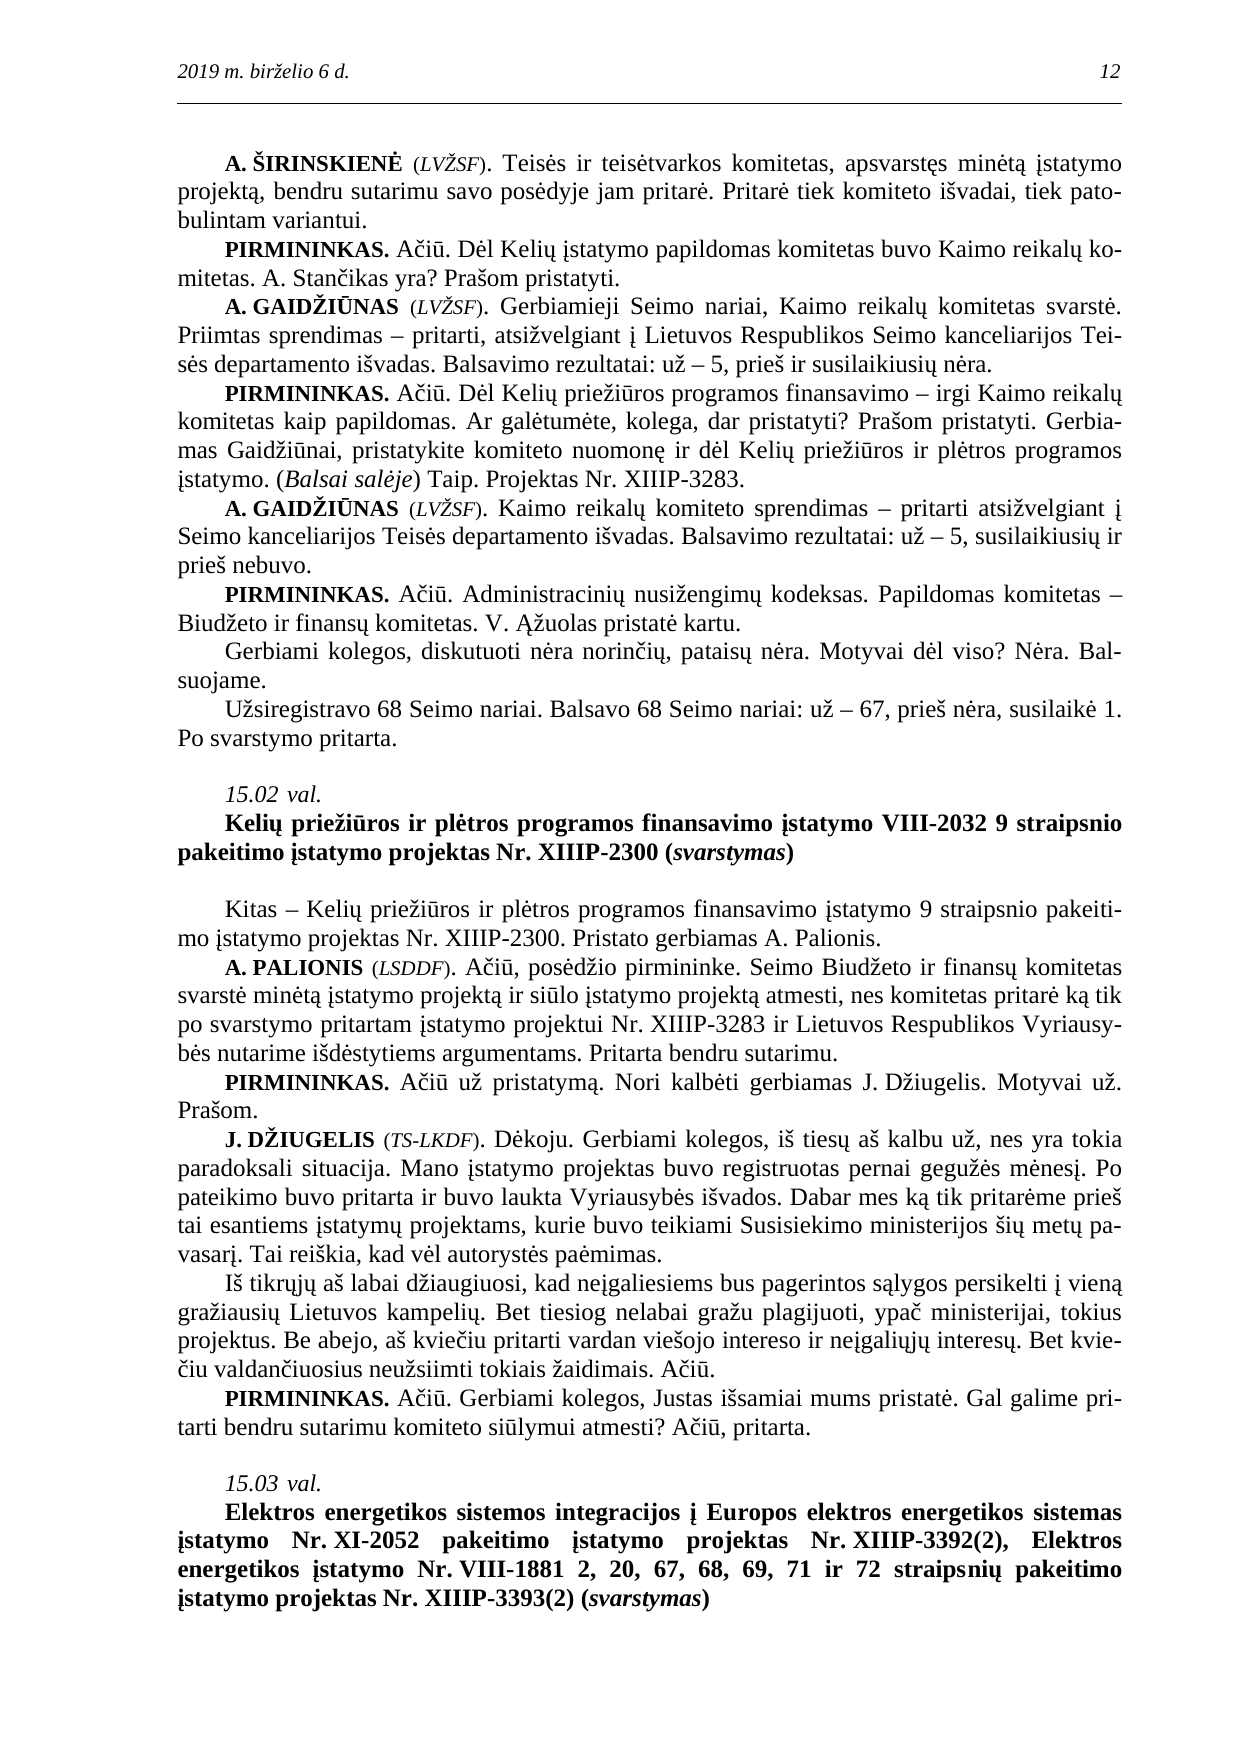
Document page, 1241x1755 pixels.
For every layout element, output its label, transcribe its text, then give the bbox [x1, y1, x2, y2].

text Iš tik­rų­jų aš la­bai džiau­giuo­si, kad ne­įga­lie­siems bus pa­ge­rin­tos są­ly­gos per­si­kel­ti į vie­ną gra­žiau­sių Lie­tu­vos kam­pe­lių. Bet tie­siog ne­la­bai gra­žu pla­gi­juo­ti, ypač mi­nis­te­ri­jai, to­kius pro­jek­tus. Be abe­jo, aš kvie­čiu pri­tar­ti var­dan vie­šo­jo in­te­re­so ir ne­įga­lių­jų in­te­re­sų. Bet kvie­čiu val­dan­čiuo­sius ne­už­si­im­ti to­kiais žai­di­mais. Ačiū. [177, 1268, 1122, 1383]
text 15.03 val. [224, 1469, 1122, 1497]
text Elek­tros ener­ge­ti­kos sis­te­mos in­teg­ra­ci­jos į Eu­ro­pos elek­tros ener­ge­ti­kos sis­te­mas įsta­ty­mo Nr. XI-2052 pa­kei­ti­mo įsta­ty­mo pro­jek­tas Nr. XIIIP-3392(2), Elek­tros energeti­kos įsta­ty­mo Nr. VIII-1881 2, 20, 67, 68, 69, 71 ir 72 straips­nių pa­kei­ti­mo įstatymo projek­tas Nr. XIIIP-3393(2) (svars­ty­mas) [177, 1497, 1122, 1612]
text PIRMININKAS. Ačiū. Dėl Ke­lių įsta­ty­mo pa­pil­do­mas ko­mi­te­tas bu­vo Kai­mo rei­ka­lų ko­mi­te­tas. A. Stan­či­kas yra? Pra­šom pri­sta­ty­ti. [177, 234, 1122, 291]
text Ger­bia­mi ko­le­gos, dis­ku­tuo­ti nė­ra no­rin­čių, pa­tai­sų nė­ra. Mo­ty­vai dėl vi­so? Nė­ra. Bal­suo­ja­me. [177, 636, 1122, 694]
text A. ŠIRINSKIENĖ (LVŽSF). Tei­sės ir tei­sėt­var­kos ko­mi­te­tas, ap­svars­tęs mi­nė­tą įsta­ty­mo pro­jek­tą, ben­dru su­ta­ri­mu sa­vo po­sė­dy­je jam pri­ta­rė. Pri­ta­rė tiek ko­mi­te­to iš­va­dai, tiek pa­to­bu­lin­tam va­rian­tui. [177, 148, 1122, 234]
text A. GAIDŽIŪNAS (LVŽSF). Ger­bia­mie­ji Sei­mo na­riai, Kai­mo rei­ka­lų ko­mi­te­tas svars­tė. Pri­im­tas spren­di­mas – pri­tar­ti, at­si­žvel­giant į Lie­tu­vos Res­pub­li­kos Sei­mo kan­ce­lia­ri­jos Tei­sės de­par­ta­men­to iš­va­das. Bal­sa­vi­mo re­zul­ta­tai: už – 5, prieš ir su­si­lai­kiu­sių nė­ra. [177, 291, 1122, 378]
text Už­si­re­gist­ra­vo 68 Sei­mo na­riai. Bal­sa­vo 68 Sei­mo na­riai: už – 67, prieš nė­ra, su­si­lai­kė 1. Po svars­ty­mo pri­tar­ta. [177, 694, 1122, 751]
text Ki­tas – Ke­lių prie­žiū­ros ir plėt­ros pro­gra­mos fi­nan­sa­vi­mo įsta­ty­mo 9 straips­nio pa­kei­ti­mo įsta­ty­mo pro­jek­tas Nr. XIIIP-2300. Pri­sta­to ger­bia­mas A. Pa­lio­nis. [177, 894, 1122, 952]
text PIRMININKAS. Ačiū. Ger­bia­mi ko­le­gos, Jus­tas iš­sa­miai mums pri­sta­tė. Gal ga­li­me pri­tar­ti ben­dru su­ta­ri­mu ko­mi­te­to siū­ly­mui at­mes­ti? Ačiū, pri­tar­ta. [177, 1383, 1122, 1440]
text PIRMININKAS. Ačiū už pri­sta­ty­mą. No­ri kal­bė­ti ger­bia­mas J. Džiu­ge­lis. Mo­ty­vai už. Pra­šom. [177, 1067, 1122, 1124]
text PIRMININKAS. Ačiū. Dėl Ke­lių prie­žiū­ros pro­gra­mos fi­nan­sa­vi­mo – ir­gi Kai­mo rei­ka­lų ko­mi­te­tas kaip pa­pil­do­mas. Ar ga­lė­tu­mė­te, ko­le­ga, dar pri­sta­ty­ti? Pra­šom pri­sta­ty­ti. Ger­bia­mas Gai­džiū­nai, pri­sta­ty­ki­te ko­mi­te­to nuo­mo­nę ir dėl Ke­lių prie­žiū­ros ir plėt­ros pro­gra­mos įsta­ty­mo. (Bal­sai sa­lė­je) Taip. Pro­jek­tas Nr. XIIIP-3283. [177, 378, 1122, 493]
text A. GAIDŽIŪNAS (LVŽSF). Kai­mo rei­ka­lų ko­mi­te­to spren­di­mas – pri­tar­ti at­si­žvel­giant į Sei­mo kan­ce­lia­ri­jos Tei­sės de­par­ta­men­to iš­va­das. Bal­sa­vi­mo re­zul­ta­tai: už – 5, su­si­lai­kiu­sių ir prieš ne­bu­vo. [177, 493, 1122, 579]
text PIRMININKAS. Ačiū. Ad­mi­nist­ra­ci­nių nu­si­žen­gi­mų ko­dek­sas. Pa­pil­do­mas ko­mi­te­tas – Biu­dže­to ir fi­nan­sų ko­mi­te­tas. V. Ąžuo­las pri­sta­tė kar­tu. [177, 579, 1122, 636]
text 15.02 val. [224, 780, 1122, 808]
text Ke­lių prie­žiū­ros ir plėt­ros pro­gra­mos fi­nan­sa­vi­mo įsta­ty­mo VIII-2032 9 straips­nio pa­kei­ti­mo įsta­ty­mo pro­jek­tas Nr. XIIIP-2300 (svars­ty­mas) [177, 808, 1122, 865]
text A. PALIONIS (LSDDF). Ačiū, po­sė­džio pir­mi­nin­ke. Sei­mo Biu­dže­to ir fi­nan­sų ko­mi­te­tas svars­tė mi­nė­tą įsta­ty­mo pro­jek­tą ir siū­lo įsta­ty­mo pro­jek­tą at­mes­ti, nes ko­mi­te­tas pri­ta­rė ką tik po svars­ty­mo pri­tar­tam įsta­ty­mo pro­jek­tui Nr. XIIIP-3283 ir Lie­tu­vos Res­pub­li­kos Vy­riau­sy­bės nu­ta­ri­me iš­dės­ty­tiems ar­gu­men­tams. Pri­tar­ta ben­dru su­ta­ri­mu. [177, 952, 1122, 1067]
text J. DŽIUGELIS (TS-LKDF). Dė­ko­ju. Ger­bia­mi ko­le­gos, iš tie­sų aš kal­bu už, nes yra to­kia pa­ra­dok­sa­li si­tu­a­ci­ja. Ma­no įsta­ty­mo pro­jek­tas bu­vo re­gist­ruo­tas per­nai ge­gu­žės mė­ne­sį. Po pa­tei­ki­mo bu­vo pri­tar­ta ir bu­vo lauk­ta Vy­riau­sy­bės iš­va­dos. Da­bar mes ką tik pri­ta­rė­me prieš tai esan­tiems įsta­ty­mų pro­jek­tams, ku­rie bu­vo tei­kia­mi Su­si­sie­ki­mo mi­nis­te­ri­jos šių me­tų pa­va­sa­rį. Tai reiš­kia, kad vėl au­to­rys­tės pa­ė­mi­mas. [177, 1124, 1122, 1268]
